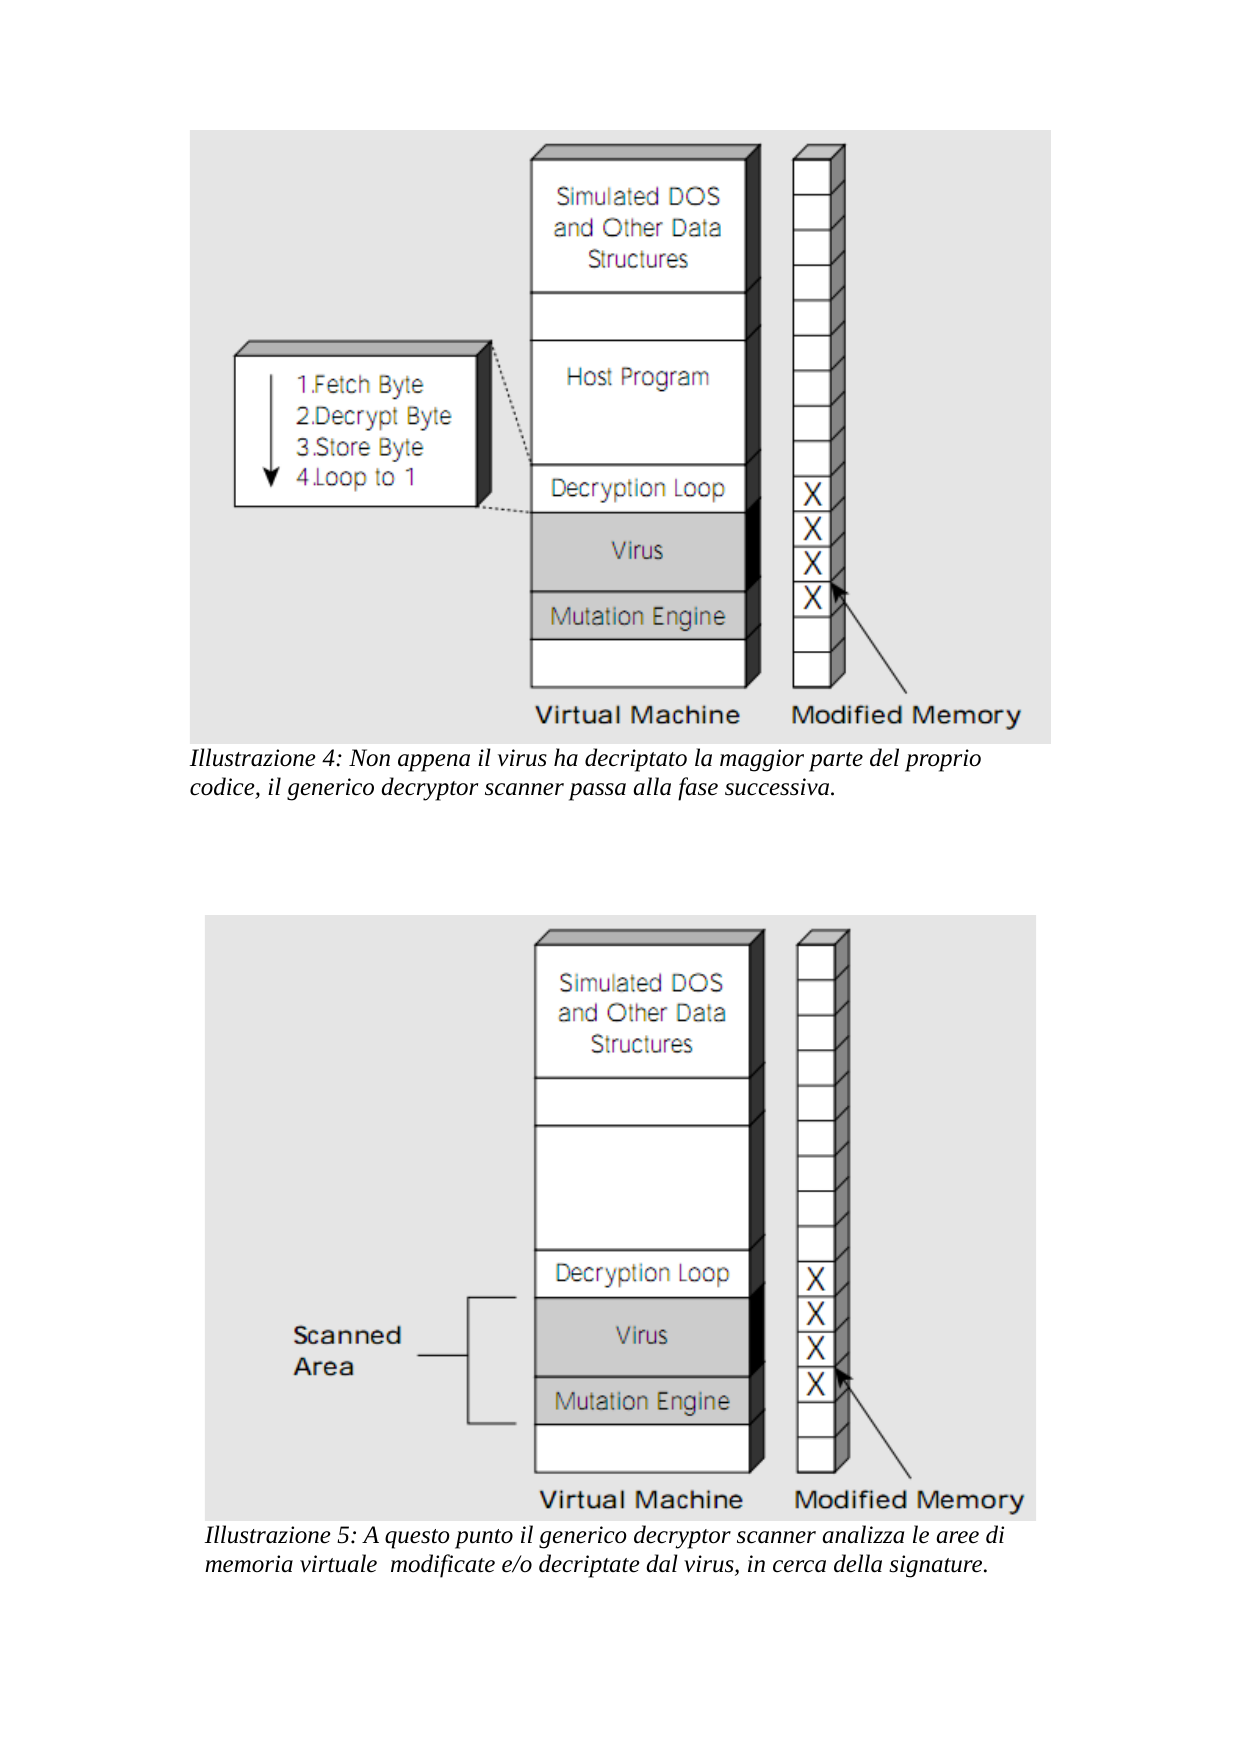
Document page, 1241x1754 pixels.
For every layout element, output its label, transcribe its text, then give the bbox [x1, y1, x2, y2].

picture [189, 130, 1051, 744]
text Illustrazione 5: A questo punto il generico decryptor scanner analizza le aree di memoria virtuale modificate e/o decriptate dal virus, in cerca della signature. [204, 1521, 1036, 1578]
text Illustrazione 4: Non appena il virus ha decriptato la maggior parte del proprio codice, il generico decryptor scanner passa alla fase successiva. [189, 744, 1051, 801]
picture [204, 915, 1037, 1521]
